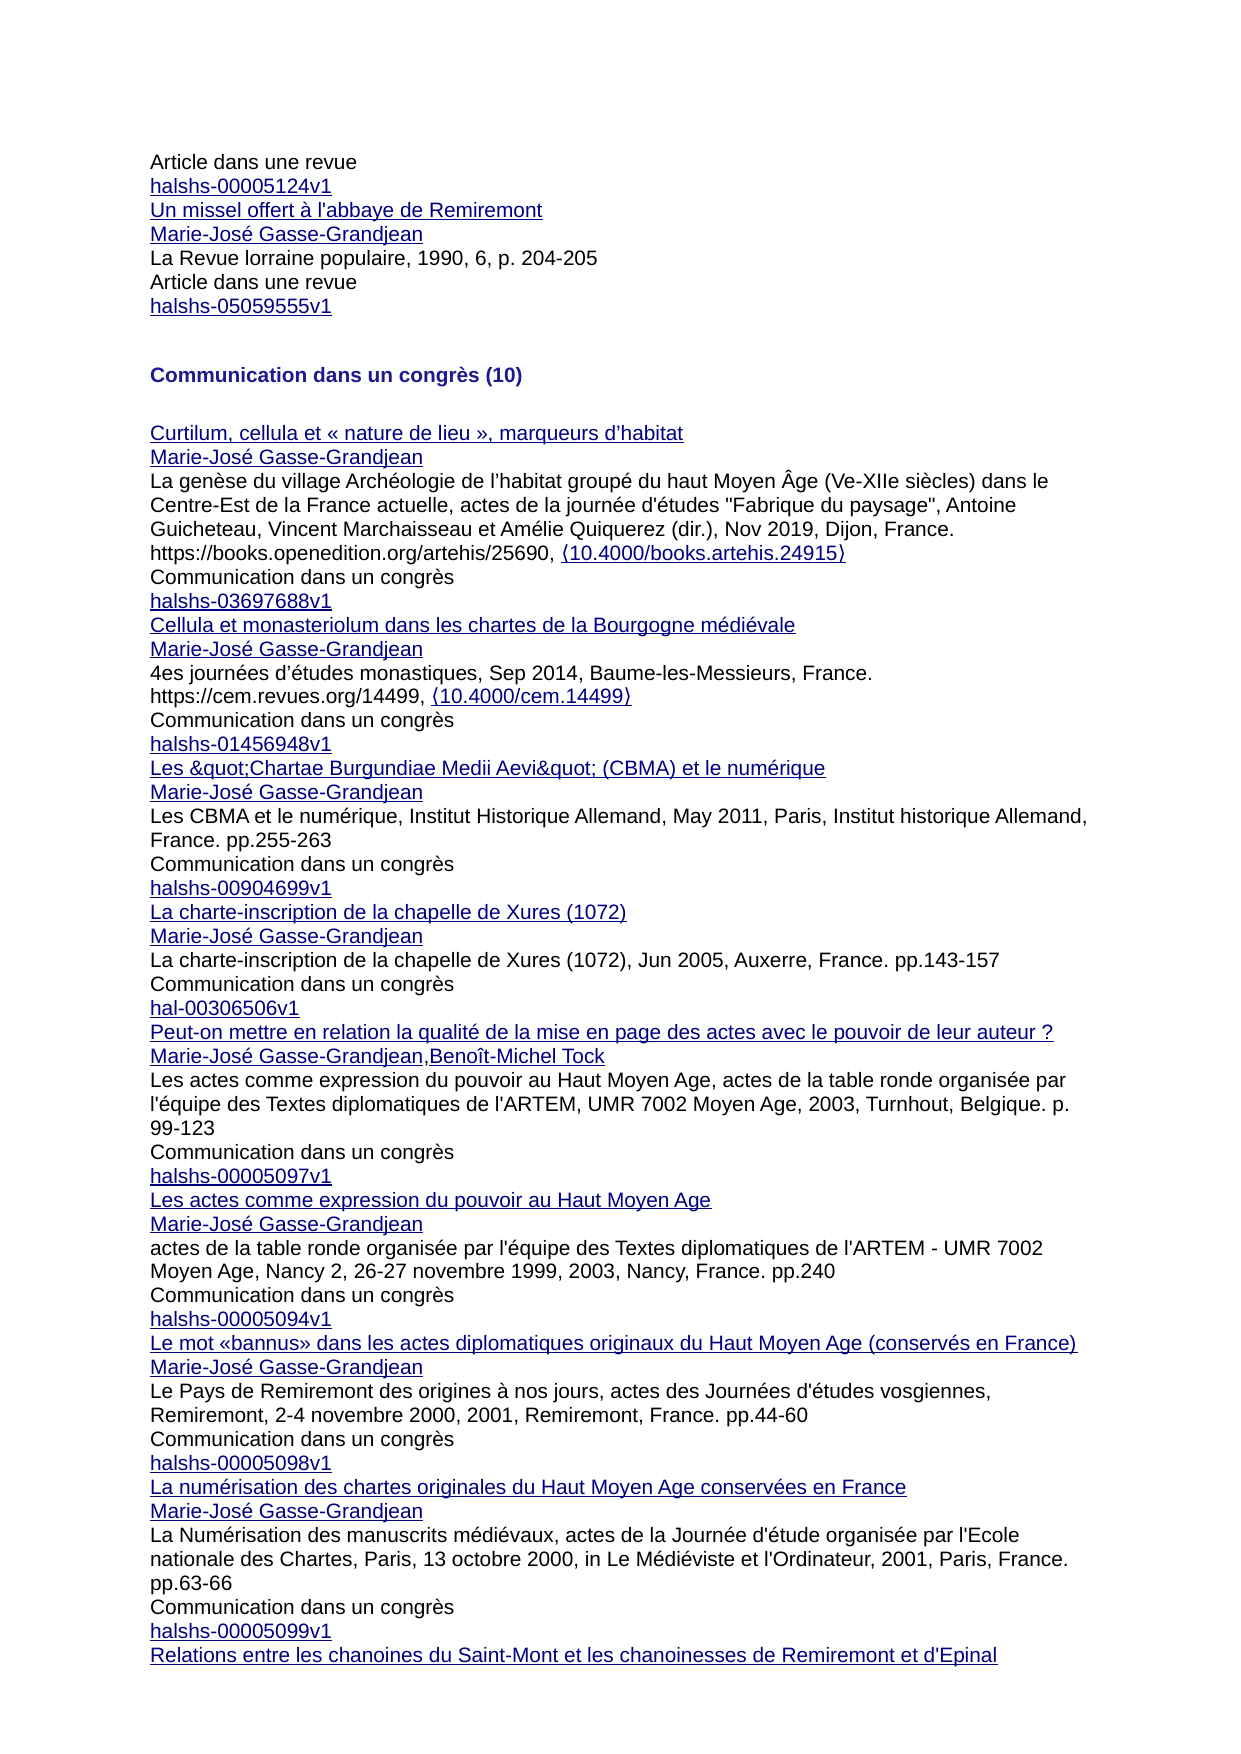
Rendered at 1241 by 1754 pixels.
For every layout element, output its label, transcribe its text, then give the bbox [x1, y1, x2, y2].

table_cell Les actes comme expression du pouvoir au Haut Moyen Age Marie-José Gasse-Grandjean actes de la table ronde organisée par l'équipe des Textes diplomatiques de l'ARTEM - UMR 7002 Moyen Age, Nancy 2, 26-27 novembre 1999, 2003, Nancy, France. pp.240 Communication dans un congrès halshs-00005094v1 [150, 1188, 1090, 1331]
table_cell La charte-inscription de la chapelle de Xures (1072) Marie-José Gasse-Grandjean La charte-inscription de la chapelle de Xures (1072), Jun 2005, Auxerre, France. pp.143-157 Communication dans un congrès hal-00306506v1 [150, 900, 1090, 1020]
table_cell La numérisation des chartes originales du Haut Moyen Age conservées en France Marie-José Gasse-Grandjean La Numérisation des manuscrits médiévaux, actes de la Journée d'étude organisée par l'Ecole nationale des Chartes, Paris, 13 octobre 2000, in Le Médiéviste et l'Ordinateur, 2001, Paris, France. pp.63-66 Communication dans un congrès halshs-00005099v1 [150, 1475, 1090, 1643]
table_cell Peut-on mettre en relation la qualité de la mise en page des actes avec le pouvoir de leur auteur ? Marie-José Gasse-Grandjean,Benoît-Michel Tock Les actes comme expression du pouvoir au Haut Moyen Age, actes de la table ronde organisée par l'équipe des Textes diplomatiques de l'ARTEM, UMR 7002 Moyen Age, 2003, Turnhout, Belgique. p. 99-123 Communication dans un congrès halshs-00005097v1 [150, 1020, 1090, 1187]
table_cell Un missel offert à l'abbaye de Remiremont Marie-José Gasse-Grandjean La Revue lorraine populaire, 1990, 6, p. 204-205 Article dans une revue halshs-05059555v1 [150, 198, 1090, 318]
table_cell Cellula et monasteriolum dans les chartes de la Bourgogne médiévale Marie-José Gasse-Grandjean 4es journées d’études monastiques, Sep 2014, Baume-les-Messieurs, France. https://cem.revues.org/14499, ⟨10.4000/cem.14499⟩ Communication dans un congrès halshs-01456948v1 [150, 613, 1090, 756]
table_cell Article dans une revue halshs-00005124v1 [150, 150, 1090, 198]
subtitle Communication dans un congrès (10) [150, 362, 1090, 386]
table_header Curtilum, cellula et « nature de lieu », marqueurs d’habitat Marie-José Gasse-Grandjean La genèse du village Archéologie de l’habitat groupé du haut Moyen Âge (Ve-XIIe siècles) dans le Centre-Est de la France actuelle, actes de la journée d'études "Fabrique du paysage", Antoine Guicheteau, Vincent Marchaisseau et Amélie Quiquerez (dir.), Nov 2019, Dijon, France. https://books.openedition.org/artehis/25690, ⟨10.4000/books.artehis.24915⟩ Communication dans un congrès halshs-03697688v1 [150, 421, 1090, 612]
table_cell Le mot «bannus» dans les actes diplomatiques originaux du Haut Moyen Age (conservés en France) Marie-José Gasse-Grandjean Le Pays de Remiremont des origines à nos jours, actes des Journées d'études vosgiennes, Remiremont, 2-4 novembre 2000, 2001, Remiremont, France. pp.44-60 Communication dans un congrès halshs-00005098v1 [150, 1331, 1090, 1475]
table_cell Relations entre les chanoines du Saint-Mont et les chanoinesses de Remiremont et d'Epinal [150, 1643, 1090, 1667]
table_cell Les &quot;Chartae Burgundiae Medii Aevi&quot; (CBMA) et le numérique Marie-José Gasse-Grandjean Les CBMA et le numérique, Institut Historique Allemand, May 2011, Paris, Institut historique Allemand, France. pp.255-263 Communication dans un congrès halshs-00904699v1 [150, 756, 1090, 900]
